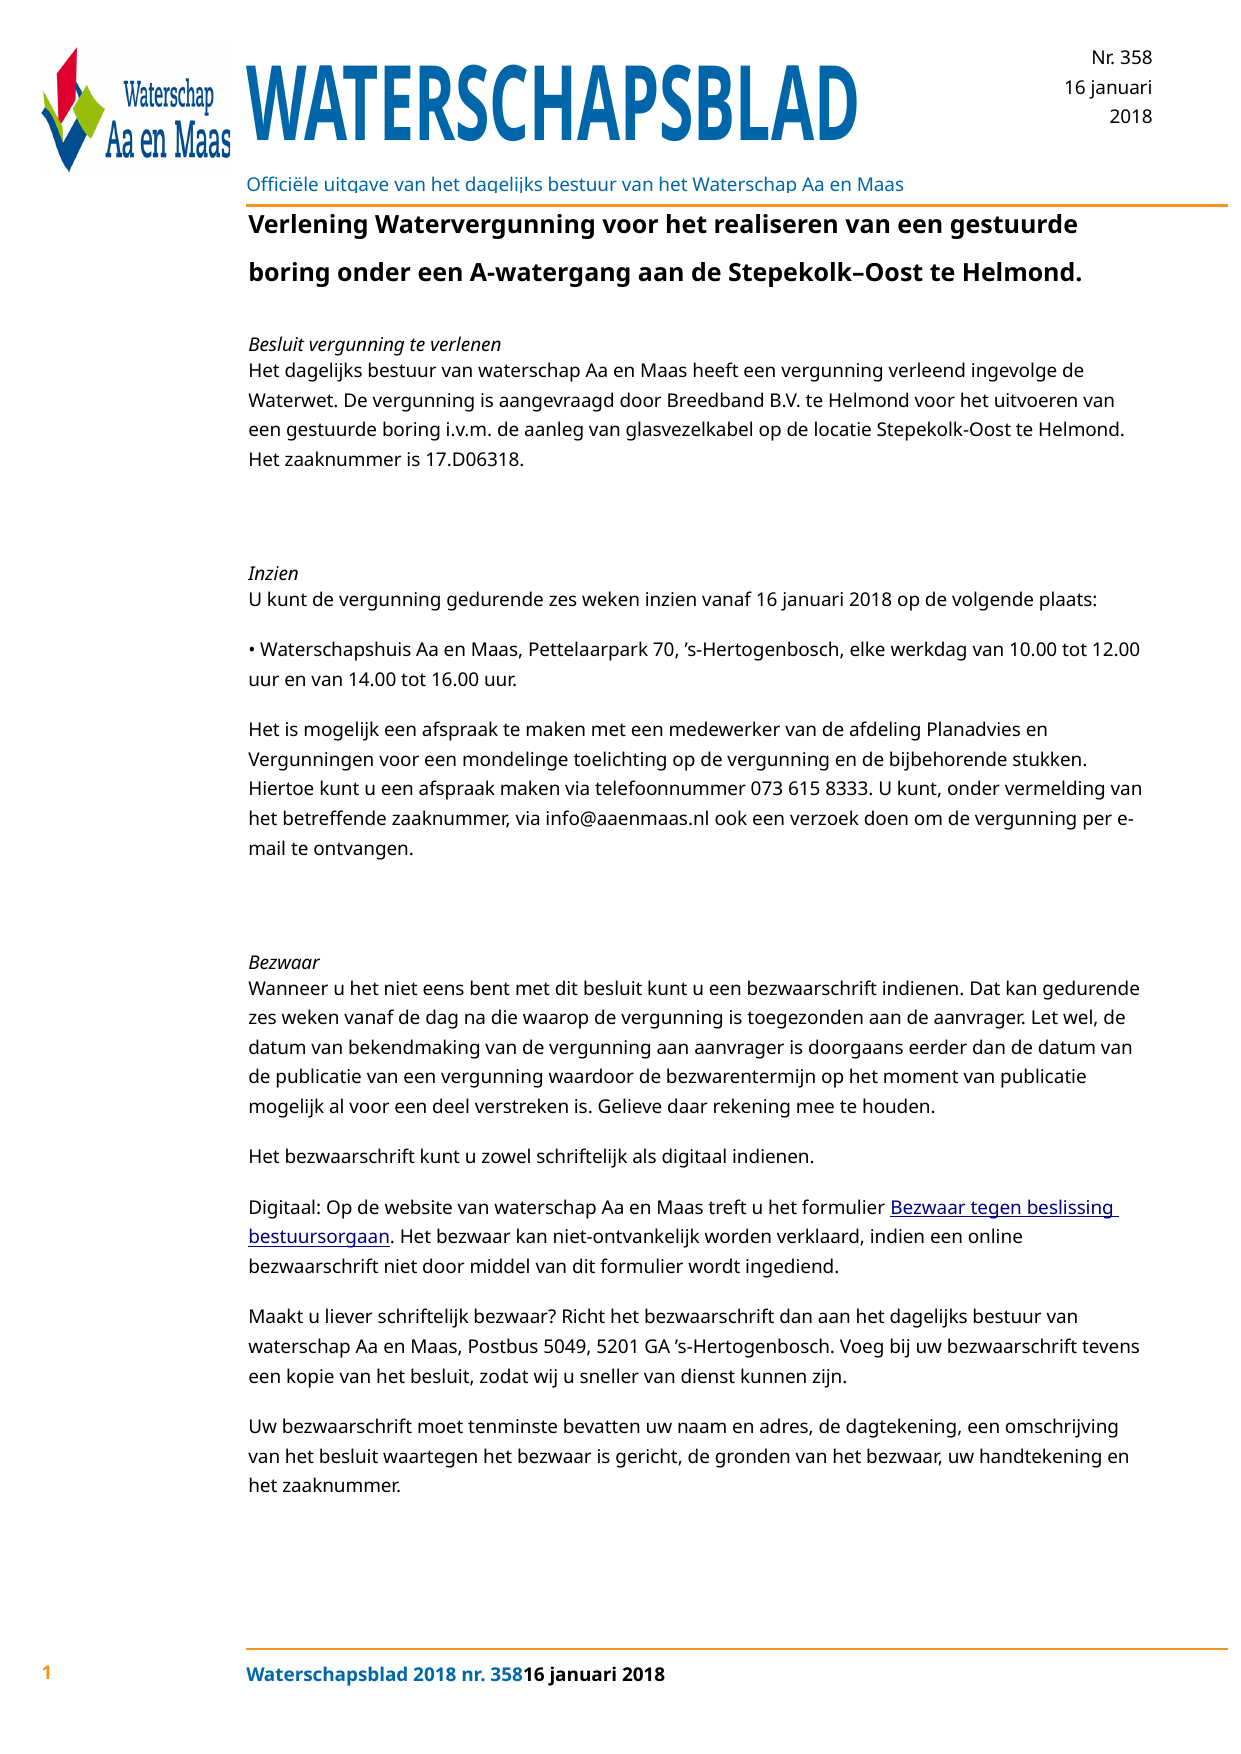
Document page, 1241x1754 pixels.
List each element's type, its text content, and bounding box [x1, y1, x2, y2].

text Digitaal: Op de website van waterschap Aa en Maas treft u het formulier Bezwaar tegen beslissing bestuursorgaan. Het bezwaar kan niet-ontvankelijk worden verklaard, indien een online bezwaarschrift niet door middel van dit formulier wordt ingediend. [248, 1194, 1152, 1279]
text U kunt de vergunning gedurende zes weken inzien vanaf 16 januari 2018 op de volgende plaats: [248, 586, 1152, 612]
text Uw bezwaarschrift moet tenminste bevatten uw naam en adres, de dagtekening, een omschrijving van het besluit waartegen het bezwaar is gericht, de gronden van het bezwaar, uw handtekening en het zaaknummer. [248, 1413, 1152, 1498]
picture [41, 47, 231, 172]
text Maakt u liever schriftelijk bezwaar? Richt het bezwaarschrift dan aan het dagelijks bestuur van waterschap Aa en Maas, Postbus 5049, 5201 GA ’s-Hertogenbosch. Voeg bij uw bezwaarschrift tevens een kopie van het besluit, zodat wij u sneller van dienst kunnen zijn. [248, 1304, 1152, 1388]
text • Waterschapshuis Aa en Maas, Pettelaarpark 70, ’s-Hertogenbosch, elke werkdag van 10.00 tot 12.00 uur en van 14.00 tot 16.00 uur. [248, 636, 1152, 692]
text Het is mogelijk een afspraak te maken met een medewerker van de afdeling Planadvies en Vergunningen voor een mondelinge toelichting op de vergunning en de bijbehorende stukken. Hiertoe kunt u een afspraak maken via telefoonnummer 073 615 8333. U kunt, onder vermelding van het betreffende zaaknummer, via info@aaenmaas.nl ook een verzoek doen om de vergunning per e-mail te ontvangen. [248, 716, 1152, 861]
text Besluit vergunning te verlenen [248, 331, 1152, 357]
text Wanneer u het niet eens bent met dit besluit kunt u een bezwaarschrift indienen. Dat kan gedurende zes weken vanaf de dag na die waarop de vergunning is toegezonden aan de aanvrager. Let wel, de datum van bekendmaking van de vergunning aan aanvrager is doorgaans eerder dan de datum van de publicatie van een vergunning waardoor de bezwarentermijn op het moment van publicatie mogelijk al voor een deel verstreken is. Gelieve daar rekening mee te houden. [248, 975, 1152, 1119]
text Bezwaar [248, 949, 1152, 975]
text Inzien [248, 560, 1152, 586]
text Het dagelijks bestuur van waterschap Aa en Maas heeft een vergunning verleend ingevolge de Waterwet. De vergunning is aangevraagd door Breedband B.V. te Helmond voor het uitvoeren van een gestuurde boring i.v.m. de aanleg van glasvezelkabel op de locatie Stepekolk-Oost te Helmond. Het zaaknummer is 17.D06318. [248, 357, 1152, 472]
text Verlening Watervergunning voor het realiseren van een gestuurde boring onder een A-watergang aan de Stepekolk–Oost te Helmond. [248, 207, 1152, 288]
text Het bezwaarschrift kunt u zowel schriftelijk als digitaal indienen. [248, 1144, 1152, 1169]
